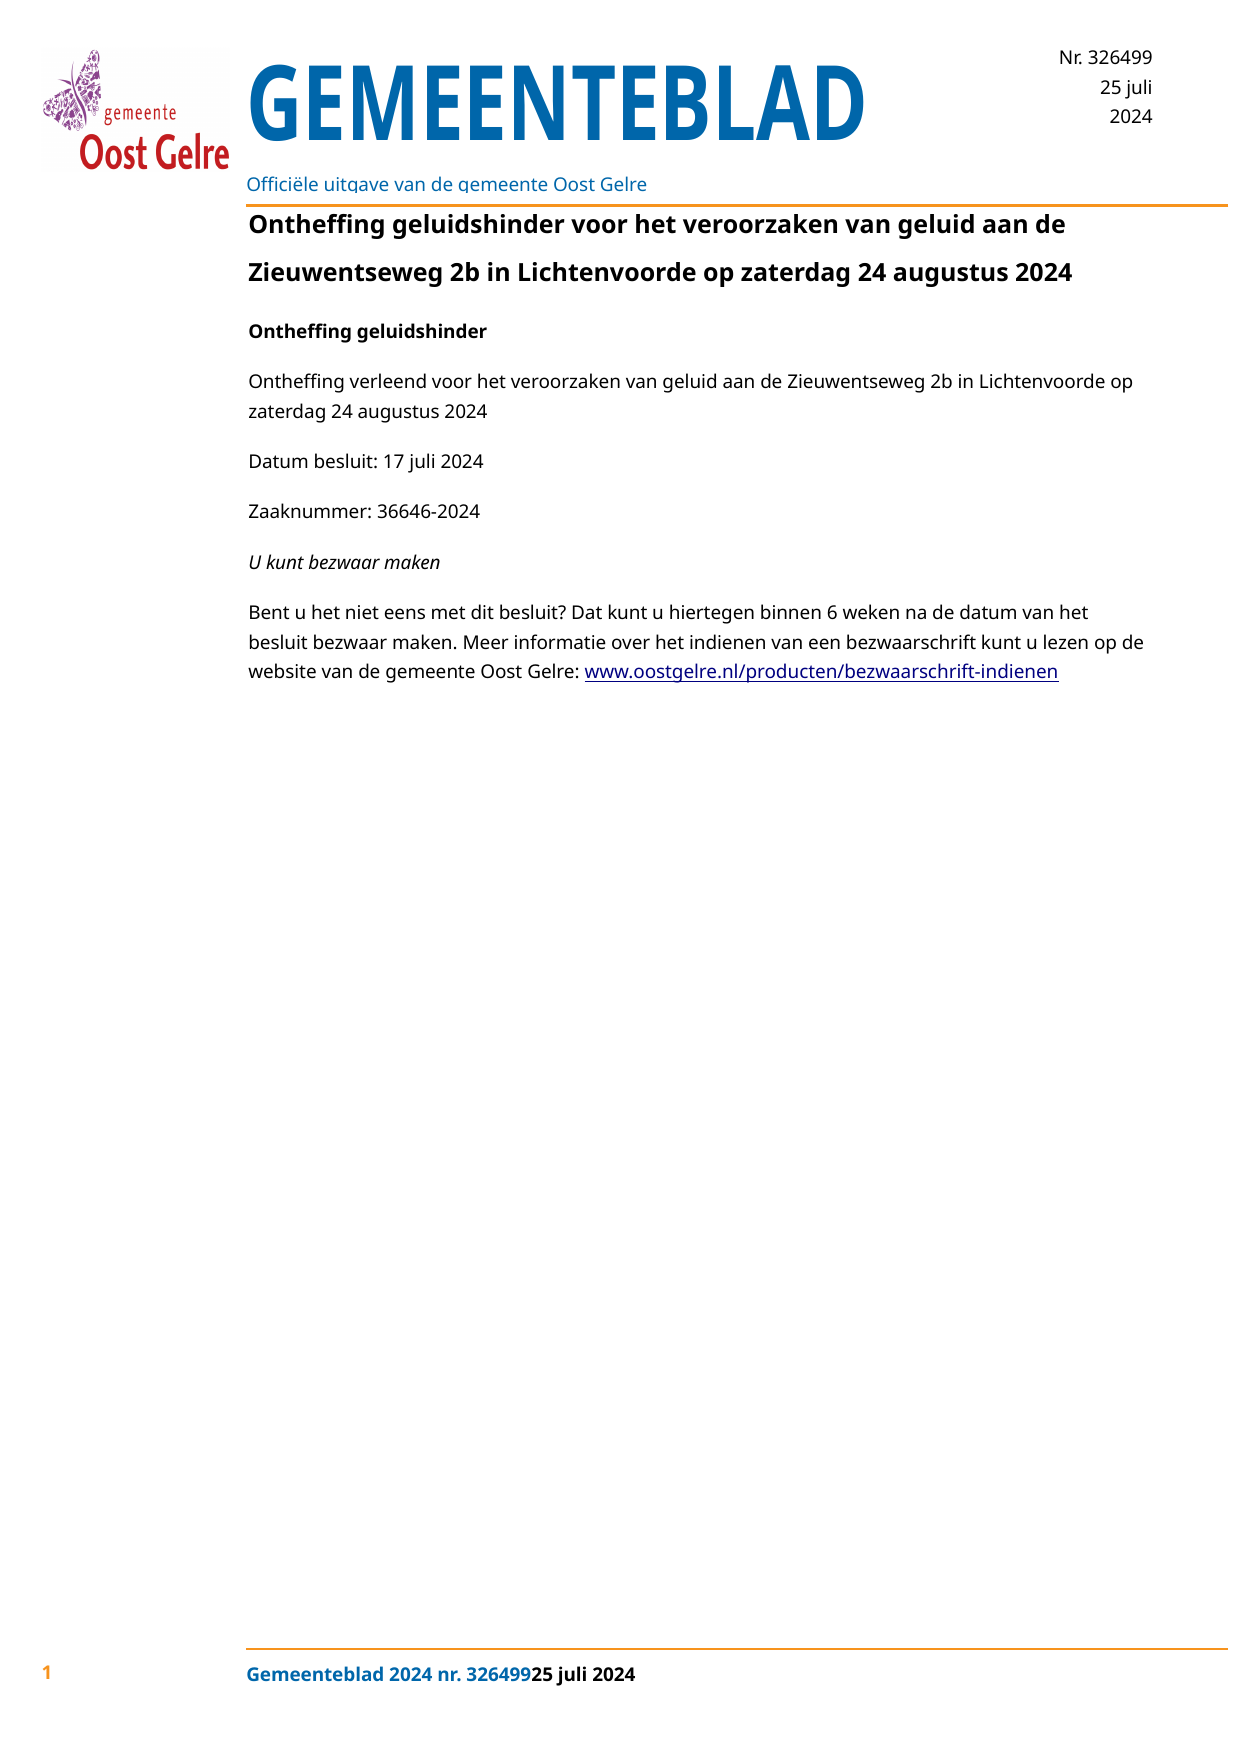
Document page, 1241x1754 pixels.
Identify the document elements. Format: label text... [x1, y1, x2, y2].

text Ontheffing verleend voor het veroorzaken van geluid aan de Zieuwentseweg 2b in Lichtenvoorde op zaterdag 24 augustus 2024 [248, 368, 1152, 424]
text Zaaknummer: 36646-2024 [248, 499, 1152, 524]
text Datum besluit: 17 juli 2024 [248, 448, 1152, 474]
text Bent u het niet eens met dit besluit? Dat kunt u hiertegen binnen 6 weken na de datum van het besluit bezwaar maken. Meer informatie over het indienen van een bezwaarschrift kunt u lezen op de website van de gemeente Oost Gelre: www.oostgelre.nl/producten/bezwaarschrift-indienen [248, 599, 1152, 684]
picture [41, 47, 231, 172]
text Ontheffing geluidshinder voor het veroorzaken van geluid aan de Zieuwentseweg 2b in Lichtenvoorde op zaterdag 24 augustus 2024 [248, 207, 1152, 288]
text Ontheffing geluidshinder [248, 318, 1152, 344]
text U kunt bezwaar maken [248, 549, 1152, 575]
